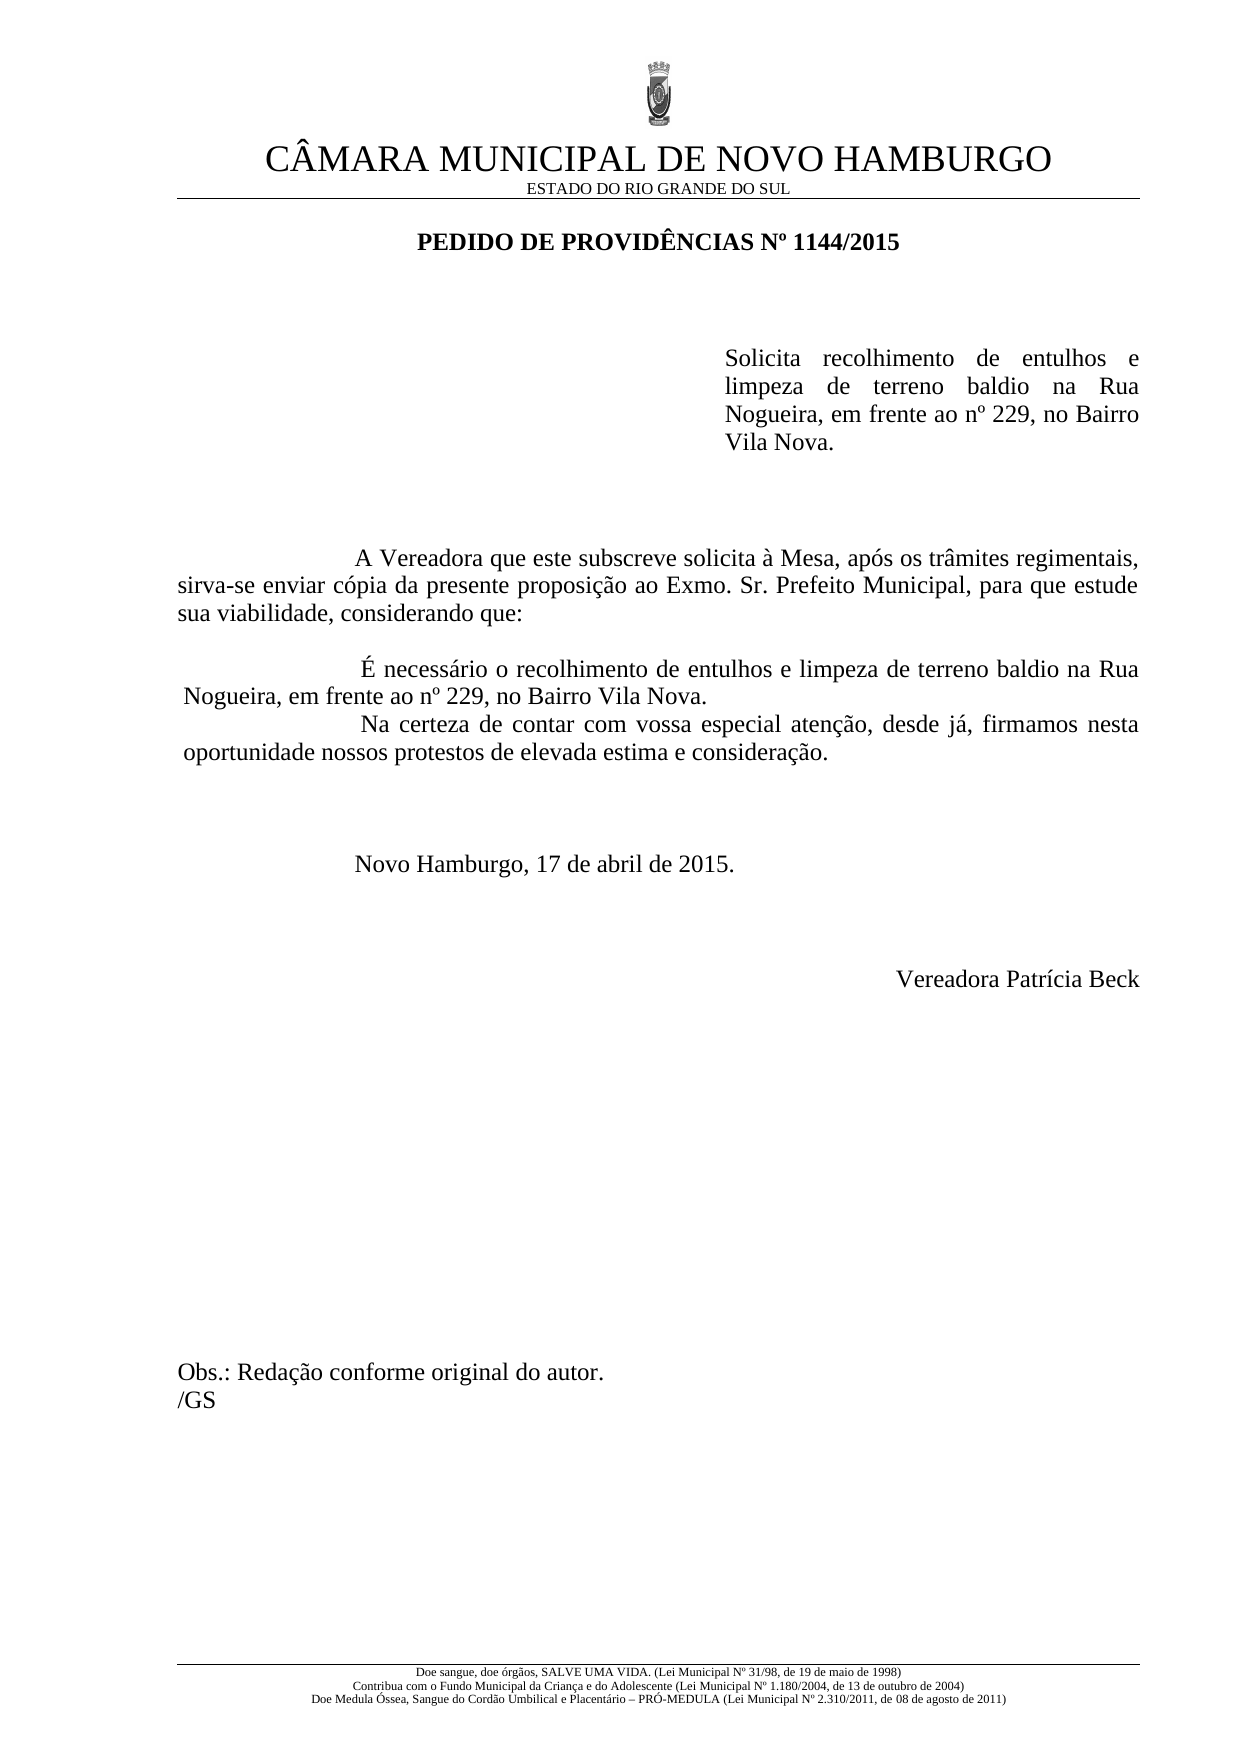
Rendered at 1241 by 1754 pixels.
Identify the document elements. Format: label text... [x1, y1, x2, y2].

text PEDIDO DE PROVIDÊNCIAS Nº 1144/2015 [177, 228, 1140, 256]
text Na certeza de contar com vossa especial atenção, desde já, firmamos nesta oportunidade nossos protestos de elevada estima e consideração. [183, 710, 1140, 766]
text É necessário o recolhimento de entulhos e limpeza de terreno baldio na Rua Nogueira, em frente ao nº 229, no Bairro Vila Nova. [183, 655, 1140, 710]
text /GS [177, 1386, 1140, 1414]
text Vereadora Patrícia Beck [177, 965, 1140, 993]
text Novo Hamburgo, 17 de abril de 2015. [177, 851, 1140, 878]
list Solicita recolhimento de entulhos e limpeza de terreno baldio na Rua Nogueira, em frente ao nº 229, no Bairro Vila Nova. [687, 344, 1140, 455]
text Obs.: Redação conforme original do autor. [177, 1358, 1140, 1386]
text A Vereadora que este subscreve solicita à Mesa, após os trâmites regimentais, sirva-se enviar cópia da presente proposição ao Exmo. Sr. Prefeito Municipal, para que estude sua viabilidade, considerando que: [177, 544, 1140, 627]
